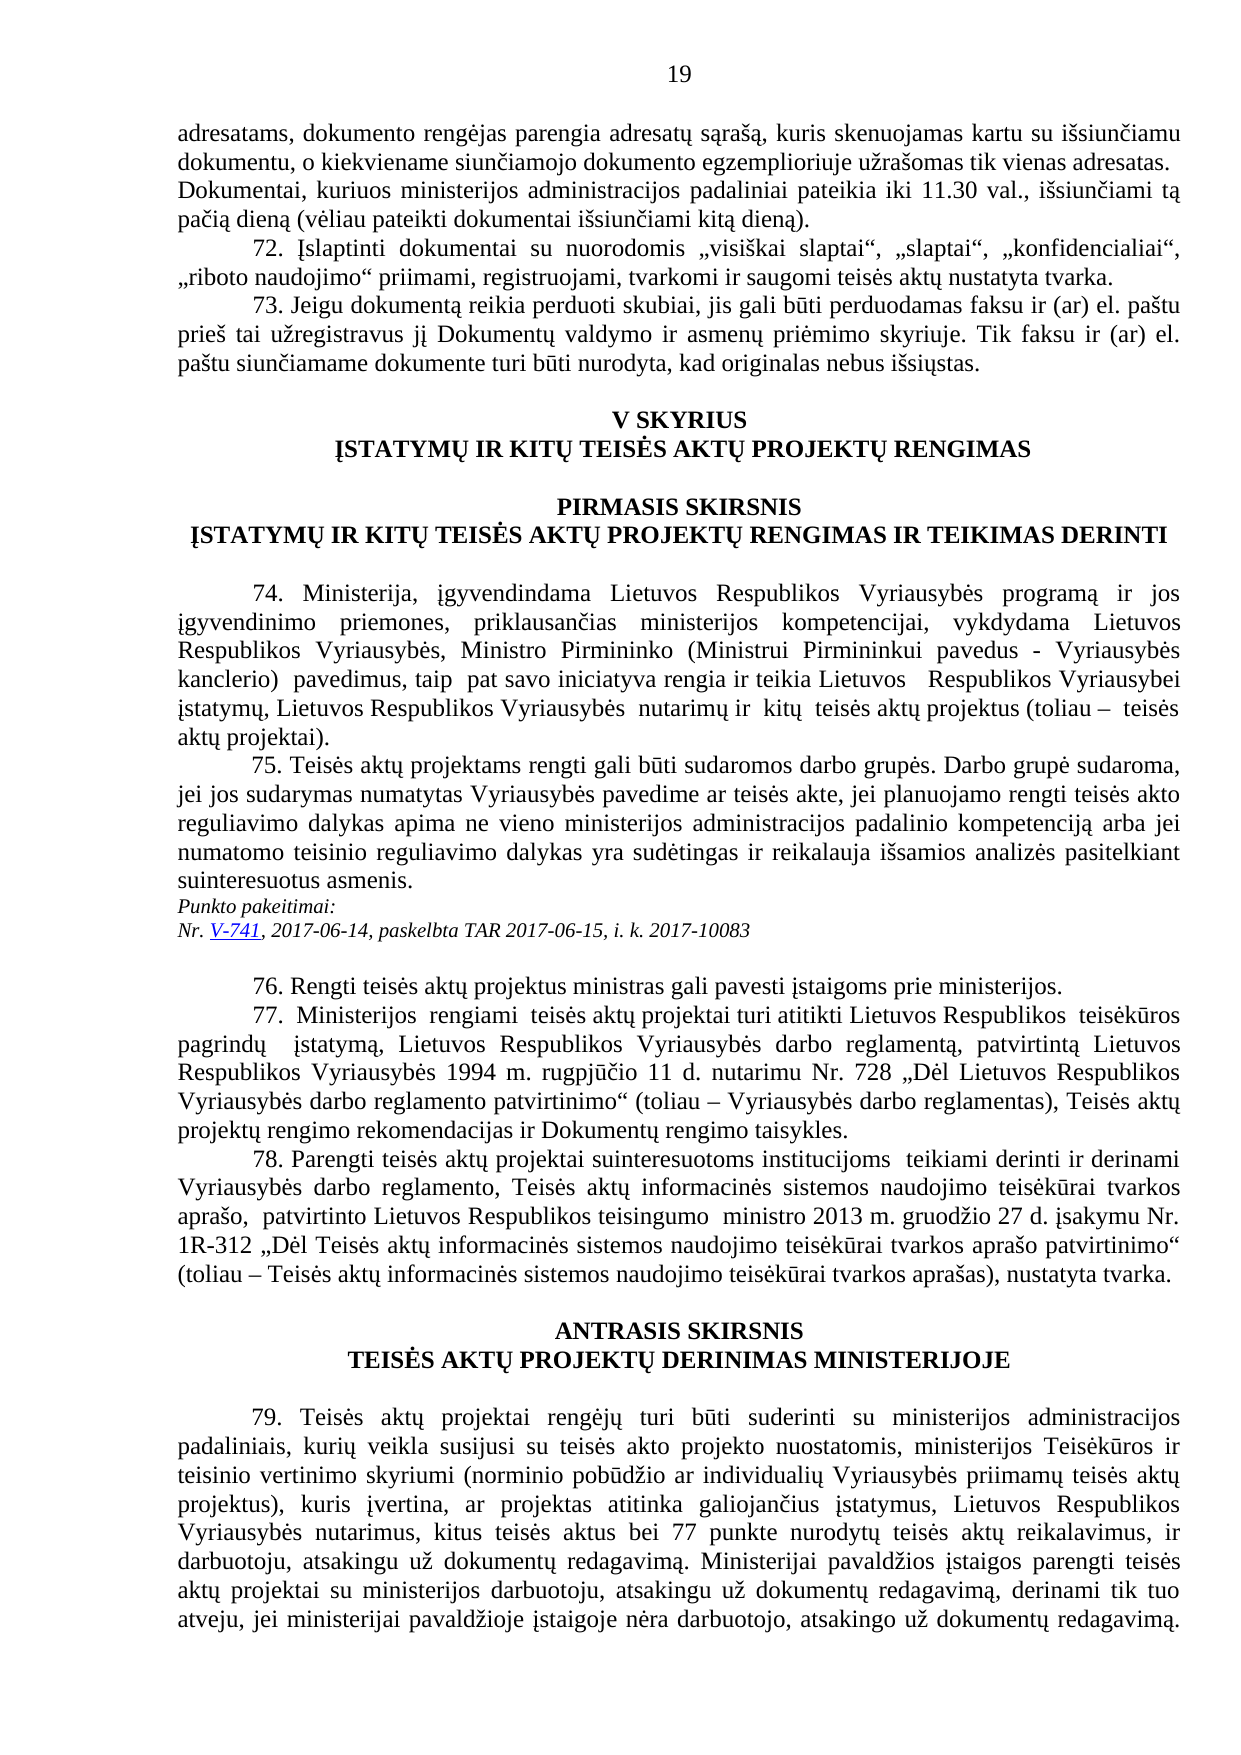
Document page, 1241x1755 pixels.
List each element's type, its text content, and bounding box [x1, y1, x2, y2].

text ANTRASIS SKIRSNIS [177, 1316, 1181, 1345]
text ĮSTATYMŲ IR KITŲ TEISĖS AKTŲ PROJEKTŲ RENGIMAS IR TEIKIMAS DERINTI [177, 521, 1181, 549]
text 73. Jeigu dokumentą reikia perduoti skubiai, jis gali būti perduodamas faksu ir (ar) el. paštu prieš tai užregistravus jį Dokumentų valdymo ir asmenų priėmimo skyriuje. Tik faksu ir (ar) el. paštu siunčiamame dokumente turi būti nurodyta, kad originalas nebus išsiųstas. [177, 291, 1181, 377]
text 78. Parengti teisės aktų projektai suinteresuotoms institucijoms teikiami derinti ir derinami Vyriausybės darbo reglamento, Teisės aktų informacinės sistemos naudojimo teisėkūrai tvarkos aprašo, patvirtinto Lietuvos Respublikos teisingumo ministro 2013 m. gruodžio 27 d. įsakymu Nr. 1R-312 „Dėl Teisės aktų informacinės sistemos naudojimo teisėkūrai tvarkos aprašo patvirtinimo“ (toliau – Teisės aktų informacinės sistemos naudojimo teisėkūrai tvarkos aprašas), nustatyta tvarka. [177, 1144, 1181, 1287]
text V SKYRIUS [177, 406, 1181, 434]
text 79. Teisės aktų projektai rengėjų turi būti suderinti su ministerijos administracijos padaliniais, kurių veikla susijusi su teisės akto projekto nuostatomis, ministerijos Teisėkūros ir teisinio vertinimo skyriumi (norminio pobūdžio ar individualių Vyriausybės priimamų teisės aktų projektus), kuris įvertina, ar projektas atitinka galiojančius įstatymus, Lietuvos Respublikos Vyriausybės nutarimus, kitus teisės aktus bei 77 punkte nurodytų teisės aktų reikalavimus, ir darbuotoju, atsakingu už dokumentų redagavimą. Ministerijai pavaldžios įstaigos parengti teisės aktų projektai su ministerijos darbuotoju, atsakingu už dokumentų redagavimą, derinami tik tuo atveju, jei ministerijai pavaldžioje įstaigoje nėra darbuotojo, atsakingo už dokumentų redagavimą. [177, 1402, 1181, 1632]
text Punkto pakeitimai: [177, 894, 1181, 918]
text Dokumentai, kuriuos ministerijos administracijos padaliniai pateikia iki 11.30 val., išsiunčiami tą pačią dieną (vėliau pateikti dokumentai išsiunčiami kitą dieną). [177, 176, 1181, 233]
text 75. Teisės aktų projektams rengti gali būti sudaromos darbo grupės. Darbo grupė sudaroma, jei jos sudarymas numatytas Vyriausybės pavedime ar teisės akte, jei planuojamo rengti teisės akto reguliavimo dalykas apima ne vieno ministerijos administracijos padalinio kompetenciją arba jei numatomo teisinio reguliavimo dalykas yra sudėtingas ir reikalauja išsamios analizės pasitelkiant suinteresuotus asmenis. [177, 751, 1181, 894]
text TEISĖS AKTŲ PROJEKTŲ DERINIMAS MINISTERIJOJE [177, 1345, 1181, 1374]
text PIRMASIS SKIRSNIS [177, 492, 1181, 521]
text 77. Ministerijos rengiami teisės aktų projektai turi atitikti Lietuvos Respublikos teisėkūros pagrindų įstatymą, Lietuvos Respublikos Vyriausybės darbo reglamentą, patvirtintą Lietuvos Respublikos Vyriausybės 1994 m. rugpjūčio 11 d. nutarimu Nr. 728 „Dėl Lietuvos Respublikos Vyriausybės darbo reglamento patvirtinimo“ (toliau – Vyriausybės darbo reglamentas), Teisės aktų projektų rengimo rekomendacijas ir Dokumentų rengimo taisykles. [177, 1000, 1181, 1144]
text Nr. V-741, 2017-06-14, paskelbta TAR 2017-06-15, i. k. 2017-10083 [177, 918, 1181, 942]
text ĮSTATYMŲ IR KITŲ TEISĖS AKTŲ PROJEKTŲ RENGIMAS [177, 434, 1181, 463]
text 74. Ministerija, įgyvendindama Lietuvos Respublikos Vyriausybės programą ir jos įgyvendinimo priemones, priklausančias ministerijos kompetencijai, vykdydama Lietuvos Respublikos Vyriausybės, Ministro Pirmininko (Ministrui Pirmininkui pavedus - Vyriausybės kanclerio) pavedimus, taip pat savo iniciatyva rengia ir teikia Lietuvos Respublikos Vyriausybei įstatymų, Lietuvos Respublikos Vyriausybės nutarimų ir kitų teisės aktų projektus (toliau – teisės aktų projektai). [177, 578, 1181, 751]
text adresatams, dokumento rengėjas parengia adresatų sąrašą, kuris skenuojamas kartu su išsiunčiamu dokumentu, o kiekviename siunčiamojo dokumento egzemplioriuje užrašomas tik vienas adresatas. [177, 118, 1181, 176]
text 72. Įslaptinti dokumentai su nuorodomis „visiškai slaptai“, „slaptai“, „konfidencialiai“, „riboto naudojimo“ priimami, registruojami, tvarkomi ir saugomi teisės aktų nustatyta tvarka. [177, 233, 1181, 291]
text 76. Rengti teisės aktų projektus ministras gali pavesti įstaigoms prie ministerijos. [177, 971, 1181, 1000]
